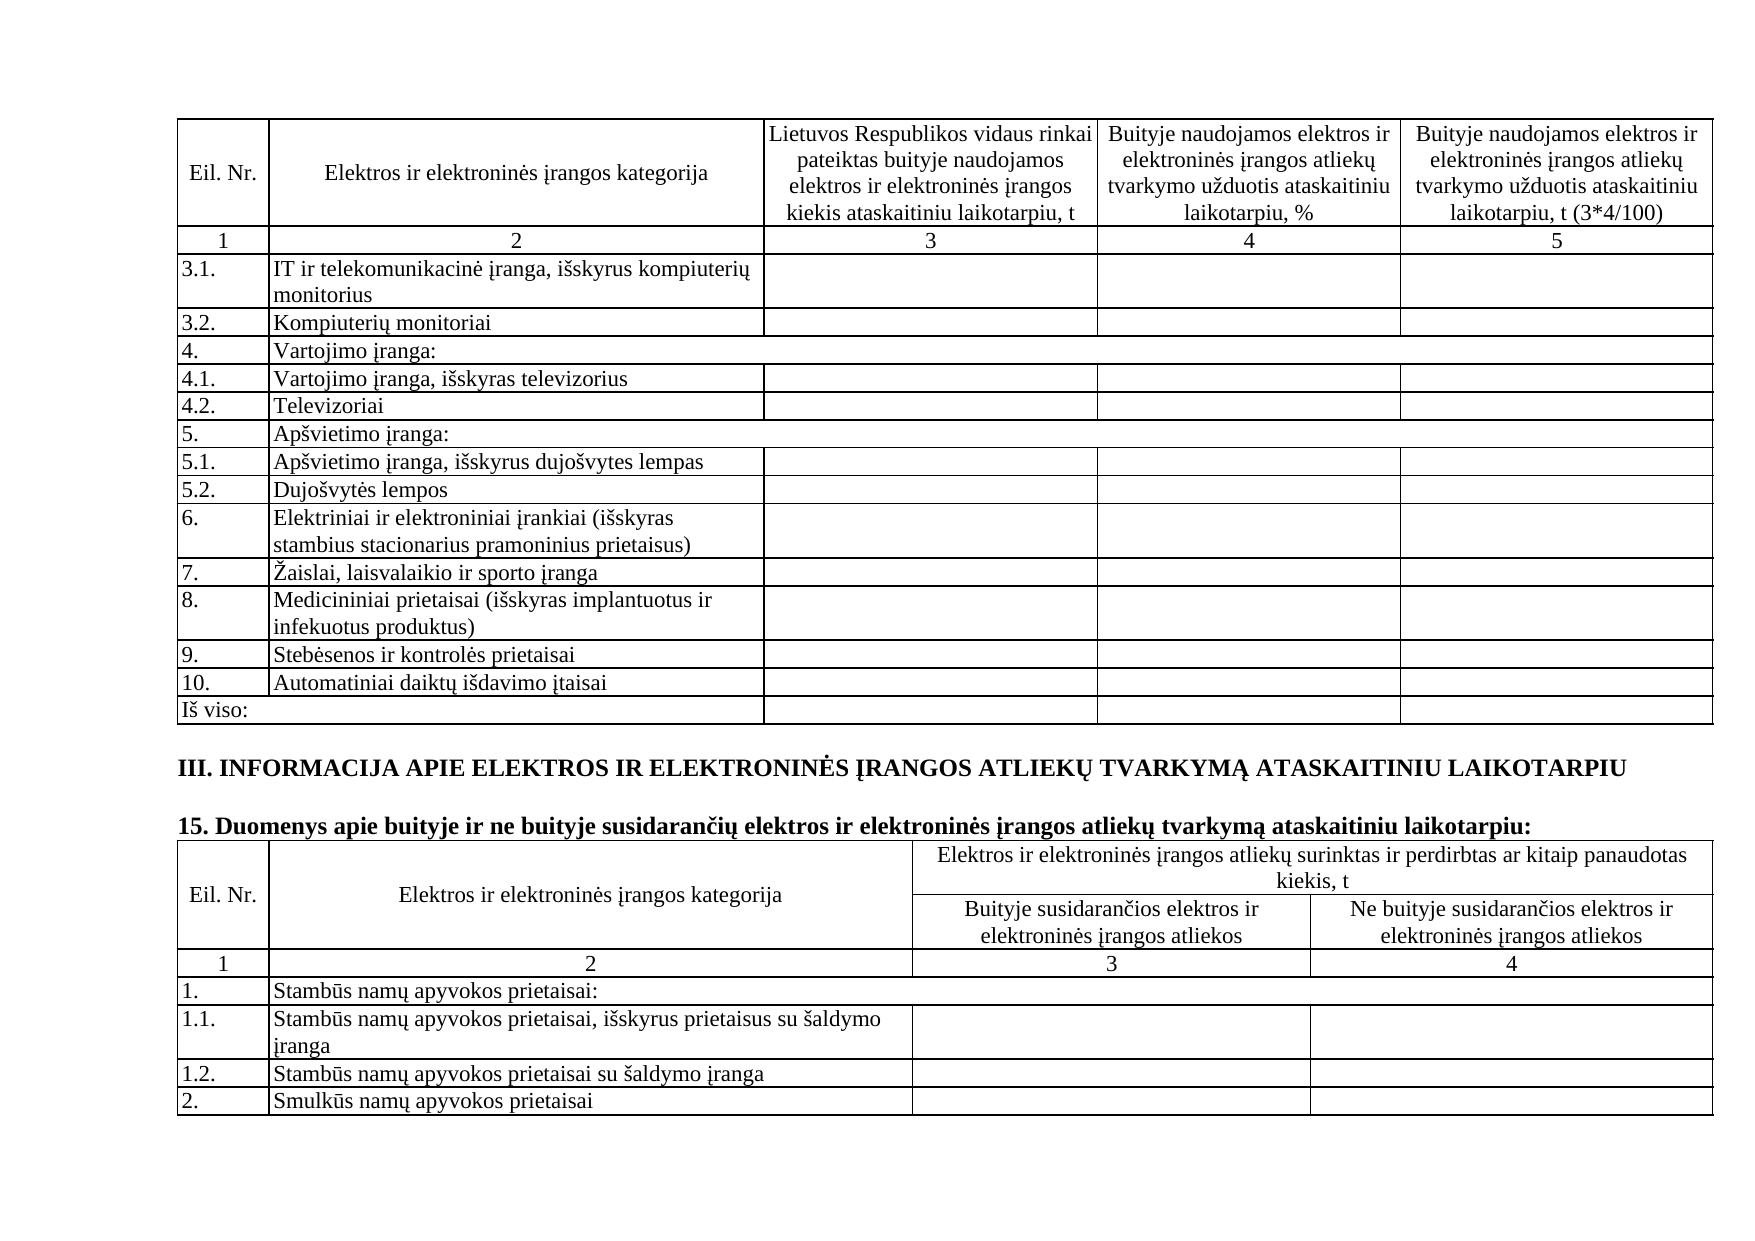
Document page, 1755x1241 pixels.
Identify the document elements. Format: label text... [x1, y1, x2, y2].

table_cell [913, 1060, 1310, 1086]
table_cell [1401, 697, 1712, 723]
table_cell 1.2. [178, 1060, 268, 1086]
table_cell 1 [178, 950, 268, 976]
table_cell [765, 255, 1097, 307]
table_cell Stambūs namų apyvokos prietaisai su šaldymo įranga [270, 1060, 912, 1086]
table_cell 7. [178, 559, 268, 585]
table_cell [1311, 1060, 1712, 1086]
table_cell 9. [178, 641, 268, 667]
table_cell [913, 1006, 1310, 1058]
table_header Elektros ir elektroninės įrangos atliekų surinktas ir perdirbtas ar kitaip panaudotas kiekis, t [913, 841, 1712, 894]
table_header Elektros ir elektroninės įrangos kategorija [270, 841, 912, 948]
table_header Buityje naudojamos elektros ir elektroninės įrangos atliekų tvarkymo užduotis ataskaitiniu laikotarpiu, t (3*4/100) [1401, 120, 1712, 225]
table_cell [913, 1088, 1310, 1114]
table_cell 3 [913, 950, 1310, 976]
table_cell Apšvietimo įranga: [270, 421, 1712, 447]
table_cell Apšvietimo įranga, išskyrus dujošvytes lempas [270, 448, 763, 475]
table_header Eil. Nr. [178, 120, 268, 225]
table_cell [1098, 309, 1400, 335]
table_header Elektros ir elektroninės įrangos kategorija [270, 120, 763, 225]
table_cell 4. [178, 337, 268, 363]
table_cell 4.2. [178, 393, 268, 419]
table_cell [1098, 559, 1400, 585]
table_cell [765, 309, 1097, 335]
table_cell Elektriniai ir elektroniniai įrankiai (išskyras stambius stacionarius pramoninius prietaisus) [270, 504, 763, 557]
table_cell 4.1. [178, 365, 268, 391]
table_cell [1098, 587, 1400, 639]
table_header Buityje naudojamos elektros ir elektroninės įrangos atliekų tvarkymo užduotis ataskaitiniu laikotarpiu, % [1098, 120, 1400, 225]
table_cell [1401, 448, 1712, 475]
table_cell [1098, 365, 1400, 391]
table_header Lietuvos Respublikos vidaus rinkai pateiktas buityje naudojamos elektros ir elektroninės įrangos kiekis ataskaitiniu laikotarpiu, t [765, 120, 1097, 225]
table_cell 2. [178, 1088, 268, 1114]
table_cell Vartojimo įranga: [270, 337, 1712, 363]
table_cell Buityje susidarančios elektros ir elektroninės įrangos atliekos [913, 895, 1310, 948]
table_cell 8. [178, 587, 268, 639]
table_cell [765, 697, 1097, 723]
table_cell 4 [1311, 950, 1712, 976]
text III. INFORMACIJA APIE ELEKTROS IR ELEKTRONINĖS ĮRANGOS ATLIEKŲ TVARKYMĄ ATASKAITINIU LAIKOTARPIU [177, 753, 1680, 782]
table_cell [1098, 669, 1400, 695]
table_cell [1401, 476, 1712, 503]
table_cell 3 [765, 227, 1097, 253]
table_cell [765, 476, 1097, 503]
table_cell 2 [270, 227, 763, 253]
table_cell Smulkūs namų apyvokos prietaisai [270, 1088, 912, 1114]
table_cell 10. [178, 669, 268, 695]
table_cell Dujošvytės lempos [270, 476, 763, 503]
table_cell [1098, 255, 1400, 307]
table_cell 4 [1098, 227, 1400, 253]
table_cell [765, 669, 1097, 695]
table_cell 1 [178, 227, 268, 253]
table_cell Medicininiai prietaisai (išskyras implantuotus ir infekuotus produktus) [270, 587, 763, 639]
table_cell [1098, 448, 1400, 475]
table_cell 5. [178, 421, 268, 447]
table_cell [1098, 504, 1400, 557]
table_cell 5.1. [178, 448, 268, 475]
table_cell [1401, 393, 1712, 419]
table_cell [765, 504, 1097, 557]
table_cell [1401, 669, 1712, 695]
table_cell 1.1. [178, 1006, 268, 1058]
table_cell [1401, 641, 1712, 667]
table_cell [1401, 587, 1712, 639]
table_cell Automatiniai daiktų išdavimo įtaisai [270, 669, 763, 695]
table_cell IT ir telekomunikacinė įranga, išskyrus kompiuterių monitorius [270, 255, 763, 307]
table_cell 1. [178, 978, 268, 1004]
text 15. Duomenys apie buityje ir ne buityje susidarančių elektros ir elektroninės įrangos atliekų tvarkymą ataskaitiniu laikotarpiu: [177, 811, 1680, 839]
table_cell 3.1. [178, 255, 268, 307]
table_cell 3.2. [178, 309, 268, 335]
table_cell 5 [1401, 227, 1712, 253]
table_cell Vartojimo įranga, išskyras televizorius [270, 365, 763, 391]
table_cell [765, 365, 1097, 391]
table_cell Stambūs namų apyvokos prietaisai: [270, 978, 1712, 1004]
table_cell [1401, 504, 1712, 557]
table_cell Ne buityje susidarančios elektros ir elektroninės įrangos atliekos [1311, 895, 1712, 948]
table_cell Stebėsenos ir kontrolės prietaisai [270, 641, 763, 667]
table_cell [1311, 1006, 1712, 1058]
table_cell [1401, 559, 1712, 585]
table_cell Televizoriai [270, 393, 763, 419]
table_cell [765, 559, 1097, 585]
table_header Eil. Nr. [178, 841, 268, 948]
table_cell [1401, 365, 1712, 391]
table_cell [1401, 309, 1712, 335]
table_cell [765, 587, 1097, 639]
table_cell [1098, 393, 1400, 419]
table_cell 2 [270, 950, 912, 976]
table_cell Žaislai, laisvalaikio ir sporto įranga [270, 559, 763, 585]
table_cell Stambūs namų apyvokos prietaisai, išskyrus prietaisus su šaldymo įranga [270, 1006, 912, 1058]
table_cell [765, 641, 1097, 667]
table_cell [765, 393, 1097, 419]
table_cell [1098, 476, 1400, 503]
table_cell 5.2. [178, 476, 268, 503]
table_cell [1311, 1088, 1712, 1114]
table_cell Kompiuterių monitoriai [270, 309, 763, 335]
table_cell [1401, 255, 1712, 307]
table_cell [765, 448, 1097, 475]
table_cell [1098, 641, 1400, 667]
table_cell [1098, 697, 1400, 723]
table_cell Iš viso: [178, 697, 763, 723]
table_cell 6. [178, 504, 268, 557]
